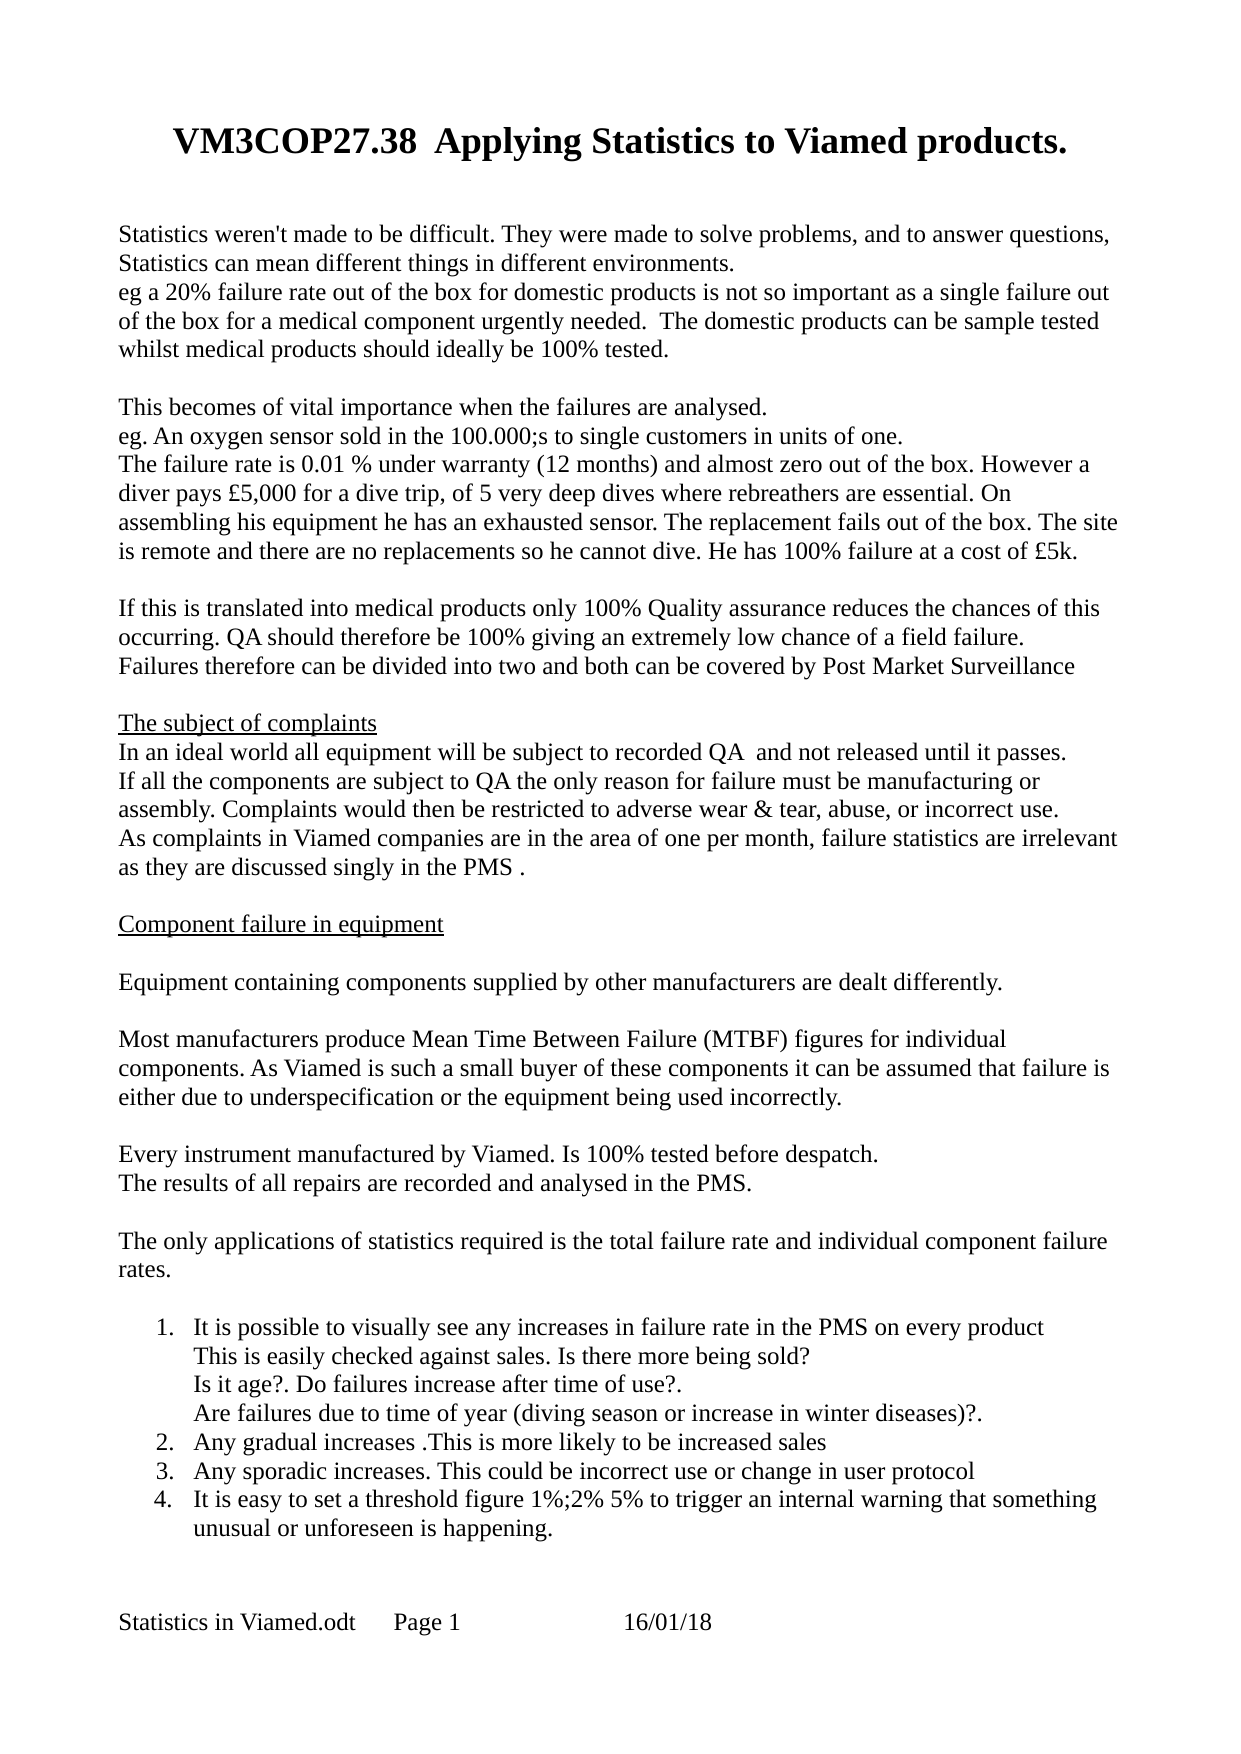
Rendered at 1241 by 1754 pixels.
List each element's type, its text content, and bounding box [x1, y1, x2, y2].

text If all the components are subject to QA the only reason for failure must be manufacturing or assembly. Complaints would then be restricted to adverse wear & tear, abuse, or incorrect use. [118, 766, 1122, 823]
text Equipment containing components supplied by other manufacturers are dealt differently. [118, 967, 1122, 996]
text Statistics can mean different things in different environments. [118, 248, 1122, 277]
list Any sporadic increases. This could be incorrect use or change in user protocol [156, 1456, 1122, 1484]
text Failures therefore can be divided into two and both can be covered by Post Market Surveillance [118, 651, 1122, 679]
list It is easy to set a threshold figure 1%;2% 5% to trigger an internal warning that something unusual or unforeseen is happening. [118, 1484, 1122, 1571]
text The subject of complaints [118, 708, 1122, 737]
list It is possible to visually see any increases in failure rate in the PMS on every product This is easily checked against sales. Is there more being sold? Is it age?. Do failures increase after time of use?. Are failures due to time of year (diving season or increase in winter diseases)?. [156, 1312, 1122, 1427]
text If this is translated into medical products only 100% Quality assurance reduces the chances of this occurring. QA should therefore be 100% giving an extremely low chance of a field failure. [118, 593, 1122, 651]
text In an ideal world all equipment will be subject to recorded QA and not released until it passes. [118, 737, 1122, 766]
text Most manufacturers produce Mean Time Between Failure (MTBF) figures for individual components. As Viamed is such a small buyer of these components it can be assumed that failure is either due to underspecification or the equipment being used incorrectly. [118, 1024, 1122, 1111]
text eg a 20% failure rate out of the box for domestic products is not so important as a single failure out of the box for a medical component urgently needed. The domestic products can be sample tested whilst medical products should ideally be 100% tested. [118, 277, 1122, 363]
text The results of all repairs are recorded and analysed in the PMS. [118, 1168, 1122, 1197]
text As complaints in Viamed companies are in the area of one per month, failure statistics are irrelevant as they are discussed singly in the PMS . [118, 823, 1122, 881]
text Component failure in equipment [118, 909, 1122, 938]
text eg. An oxygen sensor sold in the 100.000;s to single customers in units of one. [118, 421, 1122, 449]
list Any gradual increases .This is more likely to be increased sales [156, 1427, 1122, 1456]
text Every instrument manufactured by Viamed. Is 100% tested before despatch. [118, 1139, 1122, 1168]
text This becomes of vital importance when the failures are analysed. [118, 392, 1122, 421]
text The failure rate is 0.01 % under warranty (12 months) and almost zero out of the box. However a diver pays £5,000 for a dive trip, of 5 very deep dives where rebreathers are essential. On assembling his equipment he has an exhausted sensor. The replacement fails out of the box. The site is remote and there are no replacements so he cannot dive. He has 100% failure at a cost of £5k. [118, 449, 1122, 564]
text Statistics weren't made to be difficult. They were made to solve problems, and to answer questions, [118, 219, 1122, 248]
text The only applications of statistics required is the total failure rate and individual component failure rates. [118, 1226, 1122, 1283]
